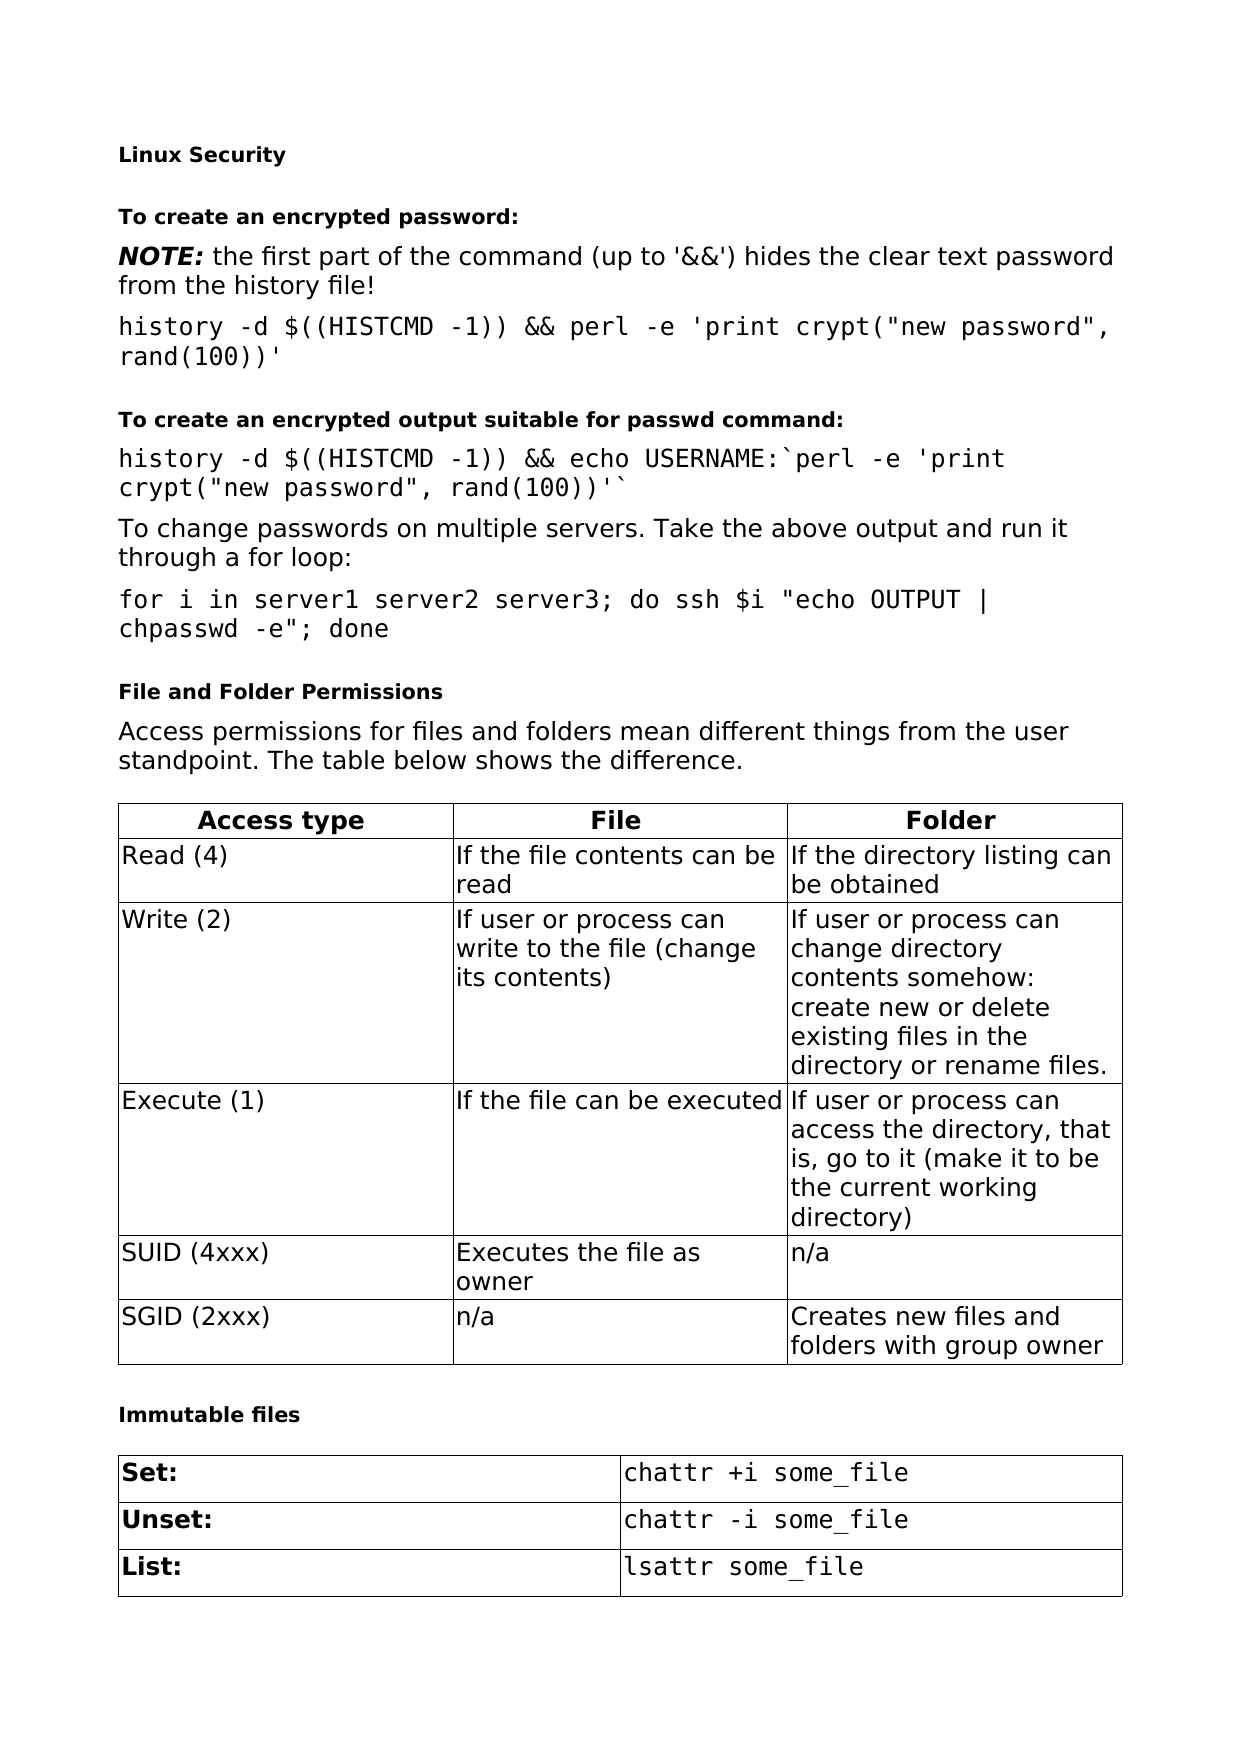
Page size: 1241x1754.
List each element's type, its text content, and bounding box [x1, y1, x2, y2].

subtitle To create an encrypted password: [118, 205, 1122, 229]
text Access permissions for files and folders mean different things from the user standpoint. The table below shows the difference. [118, 717, 1122, 776]
table_cell If the file can be executed [454, 1084, 787, 1235]
table_cell List: [119, 1550, 620, 1596]
table_cell If user or process can access the directory, that is, go to it (make it to be the current working directory) [788, 1084, 1122, 1235]
table_cell Read (4) [119, 839, 453, 902]
table_cell n/a [788, 1236, 1122, 1299]
text history -d $((HISTCMD -1)) && echo USERNAME:`perl -e 'print crypt("new password", rand(100))'` [118, 444, 1122, 503]
table_cell If the directory listing can be obtained [788, 839, 1122, 902]
text history -d $((HISTCMD -1)) && perl -e 'print crypt("new password", rand(100))' [118, 312, 1122, 371]
table_cell Executes the file as owner [454, 1236, 787, 1299]
table_cell Creates new files and folders with group owner [788, 1300, 1122, 1363]
text To change passwords on multiple servers. Take the above output and run it through a for loop: [118, 514, 1122, 573]
table_cell chattr -i some_file [621, 1503, 1122, 1549]
table_header File [454, 804, 787, 838]
table_cell Execute (1) [119, 1084, 453, 1235]
subtitle Immutable files [118, 1403, 1122, 1428]
table_cell Unset: [119, 1503, 620, 1549]
table_cell n/a [454, 1300, 787, 1363]
table_cell lsattr some_file [621, 1550, 1122, 1596]
table_header chattr +i some_file [621, 1456, 1122, 1502]
table_header Set: [119, 1456, 620, 1502]
table_cell If user or process can write to the file (change its contents) [454, 903, 787, 1083]
text NOTE: the first part of the command (up to '&&') hides the clear text password from the history file! [118, 242, 1122, 300]
subtitle To create an encrypted output suitable for passwd command: [118, 408, 1122, 432]
table_cell Write (2) [119, 903, 453, 1083]
table_header Folder [788, 804, 1122, 838]
text for i in server1 server2 server3; do ssh $i "echo OUTPUT | chpasswd -e"; done [118, 585, 1122, 644]
table_cell SGID (2xxx) [119, 1300, 453, 1363]
subtitle File and Folder Permissions [118, 680, 1122, 705]
table_cell If the file contents can be read [454, 839, 787, 902]
table_cell If user or process can change directory contents somehow: create new or delete existing files in the directory or rename files. [788, 903, 1122, 1083]
table_cell SUID (4xxx) [119, 1236, 453, 1299]
subtitle Linux Security [118, 143, 1122, 167]
table_header Access type [119, 804, 453, 838]
